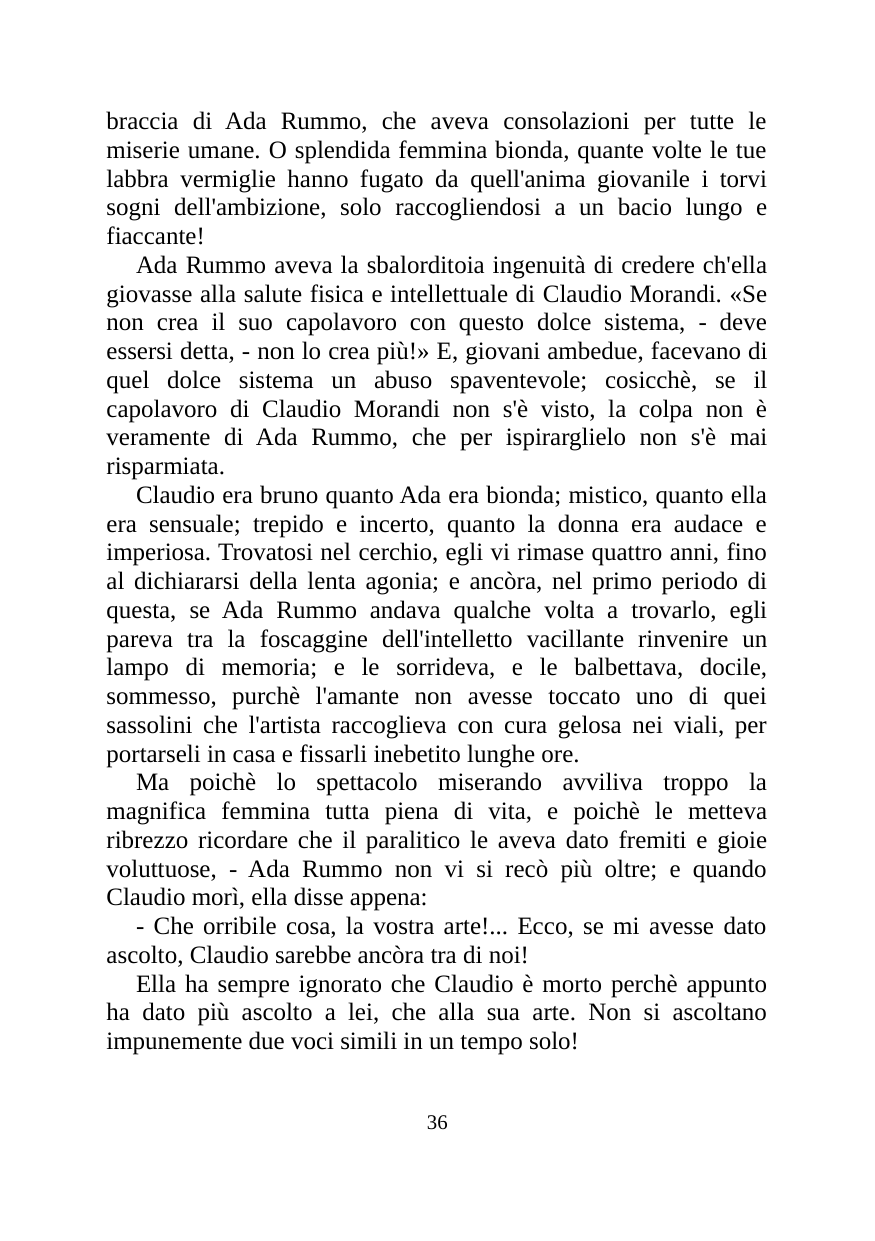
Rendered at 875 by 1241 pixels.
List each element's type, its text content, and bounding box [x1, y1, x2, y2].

text Claudio era bruno quanto Ada era bionda; mistico, quanto ella era sensuale; trepido e incerto, quanto la donna era audace e imperiosa. Trovatosi nel cerchio, egli vi rimase quattro anni, fino al dichiararsi della lenta agonia; e ancòra, nel primo periodo di questa, se Ada Rummo andava qualche volta a trovarlo, egli pareva tra la foscaggine dell'intelletto vacillante rinvenire un lampo di memoria; e le sorrideva, e le balbettava, docile, sommesso, purchè l'amante non avesse toccato uno di quei sassolini che l'artista raccoglieva con cura gelosa nei viali, per portarseli in casa e fissarli inebetito lunghe ore. [106, 480, 768, 767]
text Ma poichè lo spettacolo miserando avviliva troppo la magnifica femmina tutta piena di vita, e poichè le metteva ribrezzo ricordare che il paralitico le aveva dato fremiti e gioie voluttuose, - Ada Rummo non vi si recò più oltre; e quando Claudio morì, ella disse appena: [106, 767, 768, 911]
text Ada Rummo aveva la sbalorditoia ingenuità di credere ch'ella giovasse alla salute fisica e intellettuale di Claudio Morandi. «Se non crea il suo capolavoro con questo dolce sistema, - deve essersi detta, - non lo crea più!» E, giovani ambedue, facevano di quel dolce sistema un abuso spaventevole; cosicchè, se il capolavoro di Claudio Morandi non s'è visto, la colpa non è veramente di Ada Rummo, che per ispirarglielo non s'è mai risparmiata. [106, 250, 768, 480]
text braccia di Ada Rummo, che aveva consolazioni per tutte le miserie umane. O splendida femmina bionda, quante volte le tue labbra vermiglie hanno fugato da quell'anima giovanile i torvi sogni dell'ambizione, solo raccogliendosi a un bacio lungo e fiaccante! [106, 106, 768, 250]
text Ella ha sempre ignorato che Claudio è morto perchè appunto ha dato più ascolto a lei, che alla sua arte. Non si ascoltano impunemente due voci simili in un tempo solo! [106, 969, 768, 1055]
text - Che orribile cosa, la vostra arte!... Ecco, se mi avesse dato ascolto, Claudio sarebbe ancòra tra di noi! [106, 911, 768, 969]
